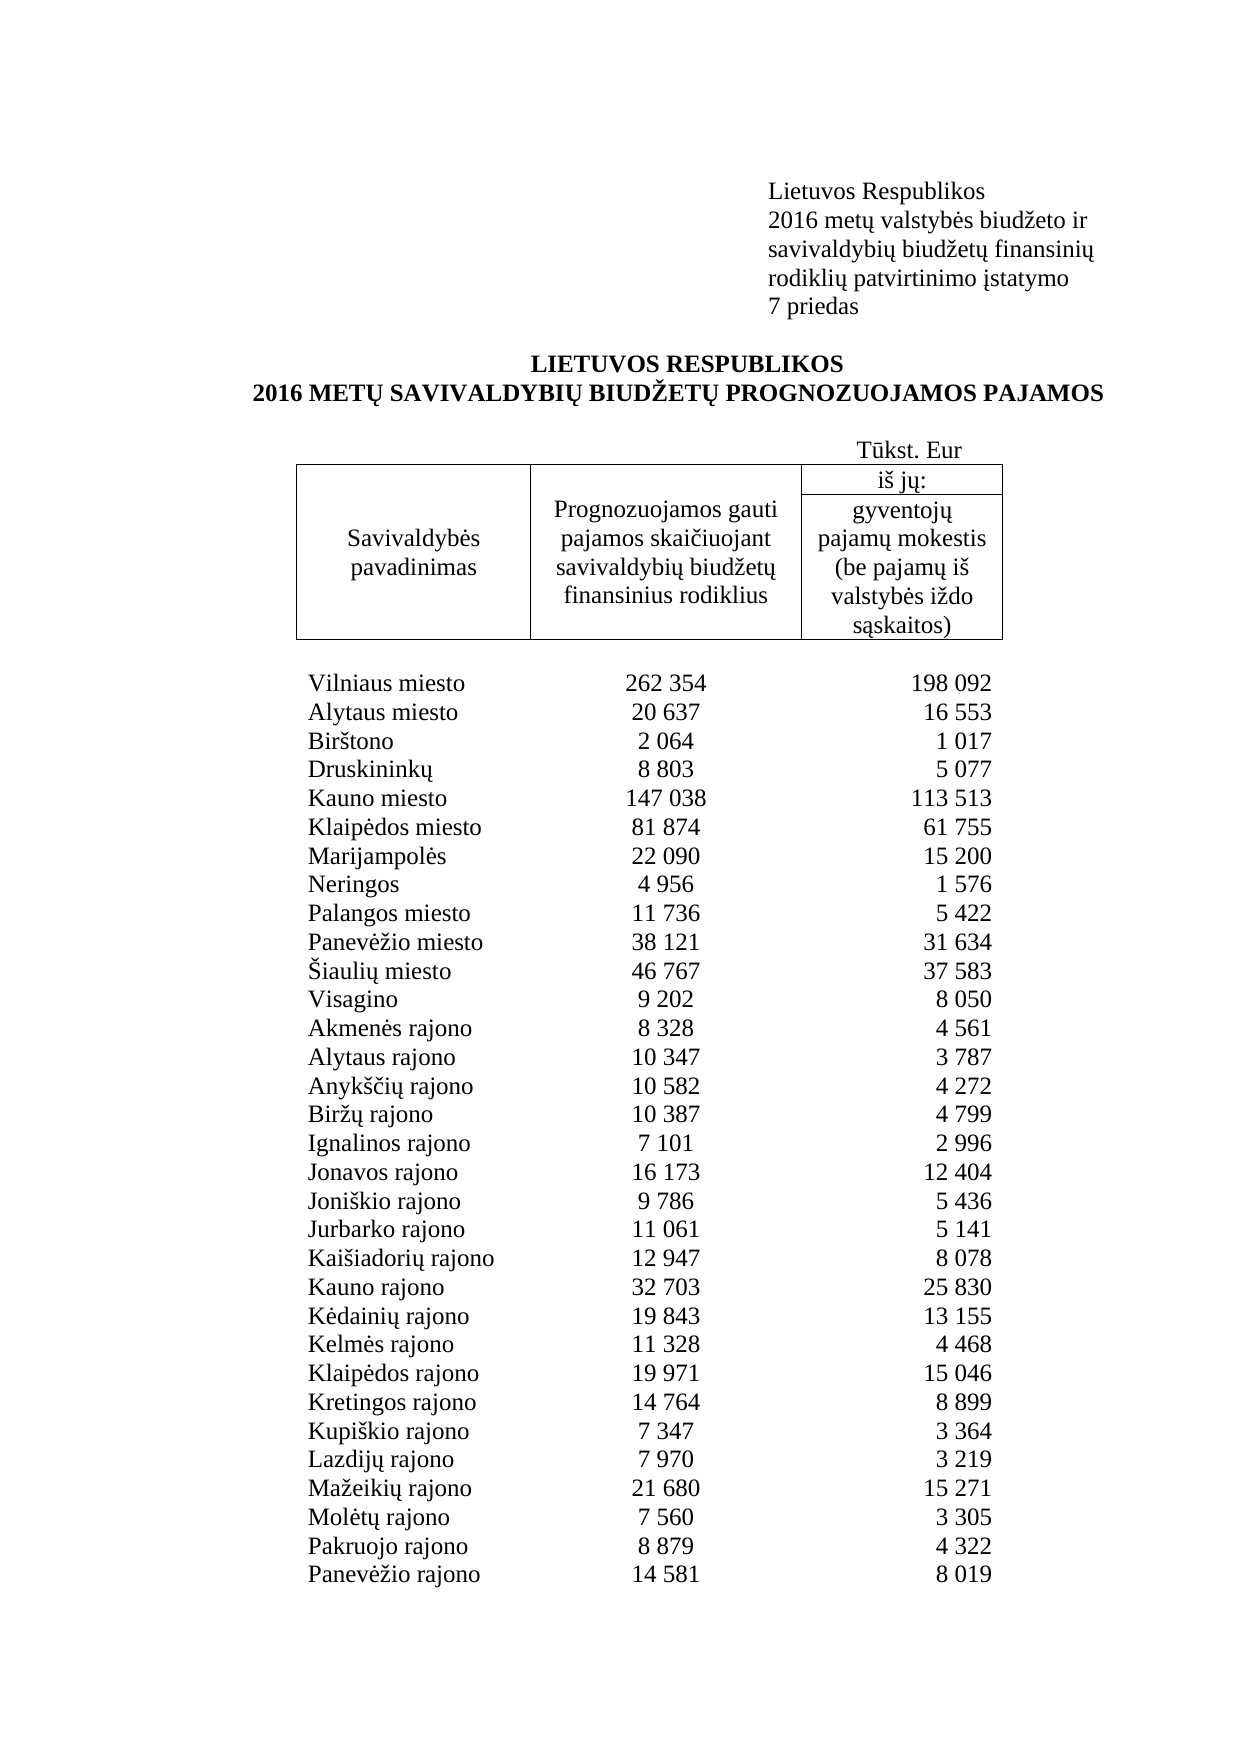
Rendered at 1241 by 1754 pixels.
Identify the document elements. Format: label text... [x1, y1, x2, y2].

table_cell Molėtų rajono [296, 1502, 531, 1531]
table_header iš jų: [802, 465, 1002, 494]
table_cell 8 050 [801, 985, 1003, 1013]
table_cell 3 364 [801, 1416, 1003, 1444]
table_cell 9 786 [531, 1186, 801, 1214]
table_cell Alytaus miesto [296, 697, 531, 726]
table_cell 15 200 [801, 841, 1003, 869]
table_cell 198 092 [801, 668, 1003, 697]
table_cell 7 347 [531, 1416, 801, 1444]
table_cell 7 101 [531, 1128, 801, 1157]
table_cell 10 387 [531, 1100, 801, 1128]
table_cell 9 202 [531, 985, 801, 1013]
table_cell 16 553 [801, 697, 1003, 726]
table_cell Klaipėdos miesto [296, 812, 531, 841]
table_cell Druskininkų [296, 755, 531, 783]
table_cell 5 141 [801, 1215, 1003, 1243]
table_cell Vilniaus miesto [296, 668, 531, 697]
table_cell 4 468 [801, 1330, 1003, 1358]
table_cell 14 764 [531, 1387, 801, 1416]
text LIETUVOS RESPUBLIKOS [177, 349, 1122, 378]
table_cell 12 404 [801, 1157, 1003, 1186]
table_cell Akmenės rajono [296, 1013, 531, 1042]
table_cell 2 996 [801, 1128, 1003, 1157]
table_cell Mažeikių rajono [296, 1473, 531, 1502]
table_cell Anykščių rajono [296, 1071, 531, 1099]
table_cell Panevėžio rajono [296, 1560, 531, 1588]
table_cell 3 305 [801, 1502, 1003, 1531]
table_cell Birštono [296, 726, 531, 754]
table_cell 19 971 [531, 1358, 801, 1387]
table_cell 4 322 [801, 1531, 1003, 1559]
table_cell 5 422 [801, 898, 1003, 927]
table_cell Kretingos rajono [296, 1387, 531, 1416]
table_header Savivaldybės pavadinimas [297, 465, 530, 638]
table_cell Kauno rajono [296, 1272, 531, 1301]
table_cell 61 755 [801, 812, 1003, 841]
table_cell 7 560 [531, 1502, 801, 1531]
table_cell 31 634 [801, 927, 1003, 956]
table_cell 15 271 [801, 1473, 1003, 1502]
table_cell 81 874 [531, 812, 801, 841]
table_cell 37 583 [801, 956, 1003, 984]
table_cell 19 843 [531, 1301, 801, 1329]
table_cell 13 155 [801, 1301, 1003, 1329]
table_cell Alytaus rajono [296, 1042, 531, 1071]
table_cell Pakruojo rajono [296, 1531, 531, 1559]
table_cell 32 703 [531, 1272, 801, 1301]
table_cell 4 956 [531, 870, 801, 898]
table_cell Jurbarko rajono [296, 1215, 531, 1243]
table_cell Kauno miesto [296, 783, 531, 812]
table_cell 147 038 [531, 783, 801, 812]
table_cell 11 328 [531, 1330, 801, 1358]
table_cell 10 582 [531, 1071, 801, 1099]
table_cell 8 879 [531, 1531, 801, 1559]
text rodiklių patvirtinimo įstatymo [177, 263, 1122, 291]
table_cell 15 046 [801, 1358, 1003, 1387]
table_cell 8 803 [531, 755, 801, 783]
text 2016 metų valstybės biudžeto ir [177, 205, 1122, 234]
table_cell 38 121 [531, 927, 801, 956]
table_cell Kaišiadorių rajono [296, 1243, 531, 1272]
table_cell Šiaulių miesto [296, 956, 531, 984]
table_cell 20 637 [531, 697, 801, 726]
table_cell 3 787 [801, 1042, 1003, 1071]
table_cell 2 064 [531, 726, 801, 754]
table_cell Kupiškio rajono [296, 1416, 531, 1444]
table_cell 7 970 [531, 1445, 801, 1473]
table_cell Visagino [296, 985, 531, 1013]
table_cell 11 061 [531, 1215, 801, 1243]
table_cell 25 830 [801, 1272, 1003, 1301]
table_cell 4 799 [801, 1100, 1003, 1128]
table_cell Ignalinos rajono [296, 1128, 531, 1157]
table_cell 8 899 [801, 1387, 1003, 1416]
table_cell Neringos [296, 870, 531, 898]
table_cell 12 947 [531, 1243, 801, 1272]
text 2016 METŲ SAVIVALDYBIŲ BIUDŽETŲ PROGNOZUOJAMOS PAJAMOS [177, 378, 1122, 406]
table_cell Biržų rajono [296, 1100, 531, 1128]
table_cell 22 090 [531, 841, 801, 869]
table_cell 1 017 [801, 726, 1003, 754]
table_cell [296, 640, 531, 668]
table_cell [531, 640, 801, 668]
table_cell 8 078 [801, 1243, 1003, 1272]
table_cell 11 736 [531, 898, 801, 927]
table_cell 10 347 [531, 1042, 801, 1071]
table_cell Lazdijų rajono [296, 1445, 531, 1473]
table_cell gyventojų pajamų mokestis (be pajamų iš valstybės iždo sąskaitos) [802, 495, 1002, 638]
table_cell 46 767 [531, 956, 801, 984]
table_cell 5 077 [801, 755, 1003, 783]
text 7 priedas [177, 291, 1122, 320]
table_cell Jonavos rajono [296, 1157, 531, 1186]
table_cell 4 561 [801, 1013, 1003, 1042]
text Lietuvos Respublikos [177, 176, 1122, 205]
table_cell 21 680 [531, 1473, 801, 1502]
table_cell 1 576 [801, 870, 1003, 898]
text savivaldybių biudžetų finansinių [177, 234, 1122, 263]
table_cell Panevėžio miesto [296, 927, 531, 956]
table_header Prognozuojamos gauti pajamos skaičiuojant savivaldybių biudžetų finansinius rodiklius [531, 465, 801, 638]
table_cell 262 354 [531, 668, 801, 697]
table_cell [801, 640, 1003, 668]
table_cell Kėdainių rajono [296, 1301, 531, 1329]
text Tūkst. Eur [177, 435, 1122, 464]
table_cell 5 436 [801, 1186, 1003, 1214]
table_cell Joniškio rajono [296, 1186, 531, 1214]
table_cell Klaipėdos rajono [296, 1358, 531, 1387]
table_cell 4 272 [801, 1071, 1003, 1099]
table_cell 8 019 [801, 1560, 1003, 1588]
table_cell 113 513 [801, 783, 1003, 812]
table_cell 8 328 [531, 1013, 801, 1042]
table_cell Kelmės rajono [296, 1330, 531, 1358]
table_cell Marijampolės [296, 841, 531, 869]
table_cell 3 219 [801, 1445, 1003, 1473]
table_cell 14 581 [531, 1560, 801, 1588]
table_cell Palangos miesto [296, 898, 531, 927]
table_cell 16 173 [531, 1157, 801, 1186]
